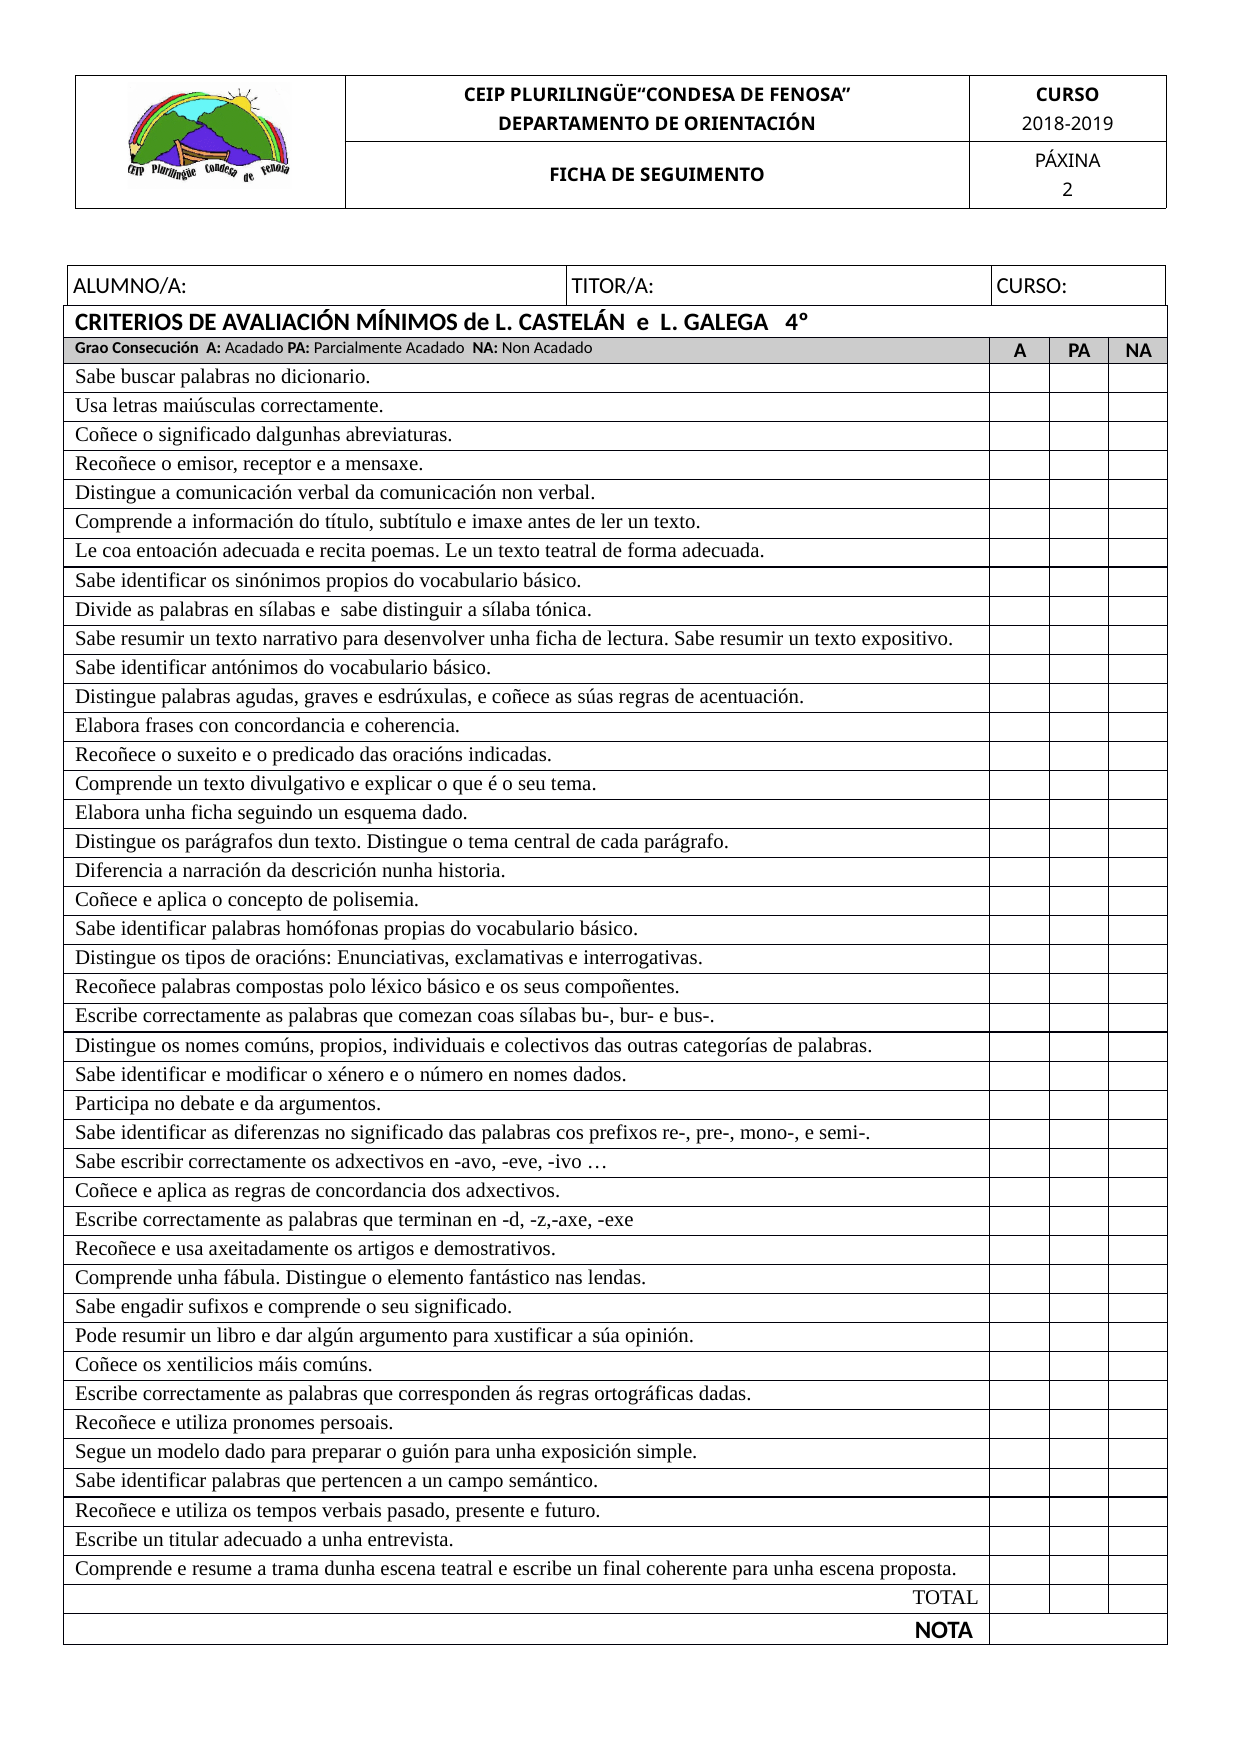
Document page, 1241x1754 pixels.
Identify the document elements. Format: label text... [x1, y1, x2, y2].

table_cell [1109, 1004, 1167, 1031]
table_cell [990, 713, 1049, 741]
table_cell [990, 1527, 1049, 1554]
table_cell [1109, 974, 1167, 1002]
table_cell Sabe engadir sufixos e comprende o seu significado. [64, 1294, 989, 1322]
table_cell Escribe un titular adecuado a unha entrevista. [64, 1527, 989, 1554]
table_cell [990, 1265, 1049, 1293]
table_cell [1050, 1004, 1108, 1031]
table_cell [1050, 1120, 1108, 1148]
table_cell Comprende unha fábula. Distingue o elemento fantástico nas lendas. [64, 1265, 989, 1293]
table_cell [1109, 742, 1167, 770]
table_cell [1109, 945, 1167, 973]
table_cell [1050, 1585, 1108, 1613]
table_cell [1050, 713, 1108, 741]
table_cell [990, 1323, 1049, 1351]
table_cell [990, 771, 1049, 799]
table_cell [1050, 1062, 1108, 1089]
table_cell [1050, 1556, 1108, 1584]
table_cell Sabe identificar antónimos do vocabulario básico. [64, 655, 989, 683]
table_cell Distingue os nomes comúns, propios, individuais e colectivos das outras categorías de palabras. [64, 1033, 989, 1061]
table_cell [1050, 1294, 1108, 1322]
table_cell [1109, 364, 1167, 392]
table_cell [990, 655, 1049, 683]
table_cell [990, 800, 1049, 828]
table_cell [990, 1352, 1049, 1380]
table_cell [1109, 1323, 1167, 1351]
table_cell [1109, 887, 1167, 915]
table_cell Distingue palabras agudas, graves e esdrúxulas, e coñece as súas regras de acentuación. [64, 684, 989, 712]
table_cell [990, 568, 1049, 596]
table_cell [1050, 1352, 1108, 1380]
table_cell Recoñece palabras compostas polo léxico básico e os seus compoñentes. [64, 974, 989, 1002]
table_cell Segue un modelo dado para preparar o guión para unha exposición simple. [64, 1439, 989, 1467]
table_cell [990, 1469, 1049, 1496]
table_cell [1050, 509, 1108, 537]
table_cell [1050, 655, 1108, 683]
table_cell Elabora unha ficha seguindo un esquema dado. [64, 800, 989, 828]
table_cell [1109, 393, 1167, 421]
table_cell [1050, 1439, 1108, 1467]
table_cell [1109, 1556, 1167, 1584]
table_cell Sabe identificar palabras que pertencen a un campo semántico. [64, 1469, 989, 1496]
table_cell [990, 1033, 1049, 1061]
table_cell Participa no debate e da argumentos. [64, 1091, 989, 1119]
table_cell [990, 1236, 1049, 1264]
table_cell [1109, 626, 1167, 654]
table_cell Comprende un texto divulgativo e explicar o que é o seu tema. [64, 771, 989, 799]
table_cell [1109, 1091, 1167, 1119]
table_cell [990, 1585, 1049, 1613]
table_cell [990, 858, 1049, 886]
table_cell [1109, 916, 1167, 944]
table_cell Comprende e resume a trama dunha escena teatral e escribe un final coherente para unha escena proposta. [64, 1556, 989, 1584]
table_cell NA [1109, 338, 1167, 363]
table_cell [1050, 1149, 1108, 1177]
table_cell [990, 364, 1049, 392]
table_cell [1109, 771, 1167, 799]
table_cell Comprende a información do título, subtítulo e imaxe antes de ler un texto. [64, 509, 989, 537]
table_cell [1050, 974, 1108, 1002]
table_cell [1109, 800, 1167, 828]
table_cell [990, 1614, 1167, 1644]
table_header CRITERIOS DE AVALIACIÓN MÍNIMOS de L. CASTELÁN e L. GALEGA 4º [64, 306, 1167, 337]
table_cell [1050, 1323, 1108, 1351]
table_cell [990, 1149, 1049, 1177]
table_cell [1109, 829, 1167, 857]
table_cell [1050, 684, 1108, 712]
table_cell Sabe escribir correctamente os adxectivos en -avo, -eve, -ivo … [64, 1149, 989, 1177]
table_cell [990, 1091, 1049, 1119]
table_cell [990, 626, 1049, 654]
table_cell Sabe buscar palabras no dicionario. [64, 364, 989, 392]
table_cell [1050, 1265, 1108, 1293]
table_cell [1050, 1410, 1108, 1438]
table_cell [1050, 742, 1108, 770]
table_cell [990, 1207, 1049, 1235]
table_cell [990, 1439, 1049, 1467]
table_cell [1109, 1410, 1167, 1438]
table_cell [990, 1004, 1049, 1031]
table_cell [1050, 800, 1108, 828]
table_cell Escribe correctamente as palabras que corresponden ás regras ortográficas dadas. [64, 1381, 989, 1409]
table_cell [1109, 1178, 1167, 1206]
table_cell [990, 480, 1049, 508]
table_cell [990, 974, 1049, 1002]
table_cell [990, 1381, 1049, 1409]
table_cell Usa letras maiúsculas correctamente. [64, 393, 989, 421]
table_cell [990, 887, 1049, 915]
table_cell Escribe correctamente as palabras que terminan en -d, -z,-axe, -exe [64, 1207, 989, 1235]
table_cell Sabe identificar palabras homófonas propias do vocabulario básico. [64, 916, 989, 944]
table_cell [1050, 1381, 1108, 1409]
table_cell [1050, 422, 1108, 450]
table_cell [1050, 1207, 1108, 1235]
table_cell Distingue os parágrafos dun texto. Distingue o tema central de cada parágrafo. [64, 829, 989, 857]
table_cell [990, 509, 1049, 537]
table_cell [1109, 1265, 1167, 1293]
table_cell Coñece e aplica as regras de concordancia dos adxectivos. [64, 1178, 989, 1206]
table_cell [1109, 1149, 1167, 1177]
table_cell [1050, 393, 1108, 421]
table_cell [1109, 1439, 1167, 1467]
table_cell [1109, 713, 1167, 741]
table_cell [1050, 916, 1108, 944]
table_cell [1109, 1352, 1167, 1380]
table_cell [1050, 364, 1108, 392]
table_cell Sabe resumir un texto narrativo para desenvolver unha ficha de lectura. Sabe resumir un texto expositivo. [64, 626, 989, 654]
table_cell Distingue a comunicación verbal da comunicación non verbal. [64, 480, 989, 508]
table_cell [990, 1062, 1049, 1089]
table_cell [1109, 1498, 1167, 1526]
table_cell [990, 1410, 1049, 1438]
table_cell [990, 1556, 1049, 1584]
table_cell [1050, 887, 1108, 915]
table_cell Coñece e aplica o concepto de polisemia. [64, 887, 989, 915]
table_cell [1050, 1469, 1108, 1496]
table_cell [1109, 1062, 1167, 1089]
table_cell [990, 1294, 1049, 1322]
table_cell [990, 945, 1049, 973]
table_cell Coñece os xentilicios máis comúns. [64, 1352, 989, 1380]
table_cell TOTAL [64, 1585, 989, 1613]
table_cell [1050, 771, 1108, 799]
table_cell [990, 1498, 1049, 1526]
table_cell Recoñece o suxeito e o predicado das oracións indicadas. [64, 742, 989, 770]
table_cell Divide as palabras en sílabas e sabe distinguir a sílaba tónica. [64, 597, 989, 624]
table_cell [990, 422, 1049, 450]
table_cell [1050, 1527, 1108, 1554]
table_cell Recoñece o emisor, receptor e a mensaxe. [64, 451, 989, 479]
table_cell Recoñece e utiliza os tempos verbais pasado, presente e futuro. [64, 1498, 989, 1526]
table_cell [1050, 1236, 1108, 1264]
table_cell [1050, 858, 1108, 886]
table_cell [1109, 1294, 1167, 1322]
picture [127, 82, 293, 189]
table_cell [1050, 1178, 1108, 1206]
table_cell Sabe identificar os sinónimos propios do vocabulario básico. [64, 568, 989, 596]
table_cell [1109, 1033, 1167, 1061]
table_cell Coñece o significado dalgunhas abreviaturas. [64, 422, 989, 450]
table_cell [990, 1178, 1049, 1206]
table_cell PA [1050, 338, 1108, 363]
table_cell [1109, 539, 1167, 566]
table_cell [1109, 1236, 1167, 1264]
table_cell [1109, 1120, 1167, 1148]
table_cell [990, 684, 1049, 712]
table_cell [1109, 858, 1167, 886]
table_cell [1050, 568, 1108, 596]
table_cell Sabe identificar e modificar o xénero e o número en nomes dados. [64, 1062, 989, 1089]
table_cell Distingue os tipos de oracións: Enunciativas, exclamativas e interrogativas. [64, 945, 989, 973]
table_cell [990, 393, 1049, 421]
table_cell [1050, 480, 1108, 508]
table_cell Sabe identificar as diferenzas no significado das palabras cos prefixos re-, pre-, mono-, e semi-. [64, 1120, 989, 1148]
table_cell [1109, 568, 1167, 596]
table_cell NOTA [64, 1614, 989, 1644]
table_cell [1050, 626, 1108, 654]
table_cell Pode resumir un libro e dar algún argumento para xustificar a súa opinión. [64, 1323, 989, 1351]
table_cell [1109, 509, 1167, 537]
table_cell [1109, 1527, 1167, 1554]
table_cell [1050, 1498, 1108, 1526]
table_cell [1109, 1469, 1167, 1496]
table_cell Recoñece e usa axeitadamente os artigos e demostrativos. [64, 1236, 989, 1264]
table_cell [1050, 829, 1108, 857]
table_cell [1109, 1381, 1167, 1409]
table_cell [1050, 1091, 1108, 1119]
table_cell [990, 829, 1049, 857]
table_cell [1109, 655, 1167, 683]
table_cell [990, 597, 1049, 624]
table_cell [1050, 945, 1108, 973]
table_header CURSO: [992, 266, 1165, 305]
table_header TITOR/A: [567, 266, 991, 305]
table_cell [990, 1120, 1049, 1148]
table_cell Diferencia a narración da descrición nunha historia. [64, 858, 989, 886]
table_cell [1109, 597, 1167, 624]
table_cell [1109, 684, 1167, 712]
table_cell Le coa entoación adecuada e recita poemas. Le un texto teatral de forma adecuada. [64, 539, 989, 566]
table_cell Elabora frases con concordancia e coherencia. [64, 713, 989, 741]
table_cell [1109, 451, 1167, 479]
table_cell Grao Consecución A: Acadado PA: Parcialmente Acadado NA: Non Acadado [64, 338, 989, 363]
table_cell [1109, 422, 1167, 450]
table_cell [990, 451, 1049, 479]
table_header ALUMNO/A: [68, 266, 566, 305]
table_cell [990, 916, 1049, 944]
table_cell [1109, 1207, 1167, 1235]
table_cell [1050, 1033, 1108, 1061]
table_cell A [990, 338, 1049, 363]
table_cell Recoñece e utiliza pronomes persoais. [64, 1410, 989, 1438]
table_cell [1050, 451, 1108, 479]
table_cell [990, 539, 1049, 566]
table_cell [1050, 539, 1108, 566]
table_cell Escribe correctamente as palabras que comezan coas sílabas bu-, bur- e bus-. [64, 1004, 989, 1031]
table_cell [1109, 1585, 1167, 1613]
table_cell [990, 742, 1049, 770]
table_cell [1050, 597, 1108, 624]
table_cell [1109, 480, 1167, 508]
